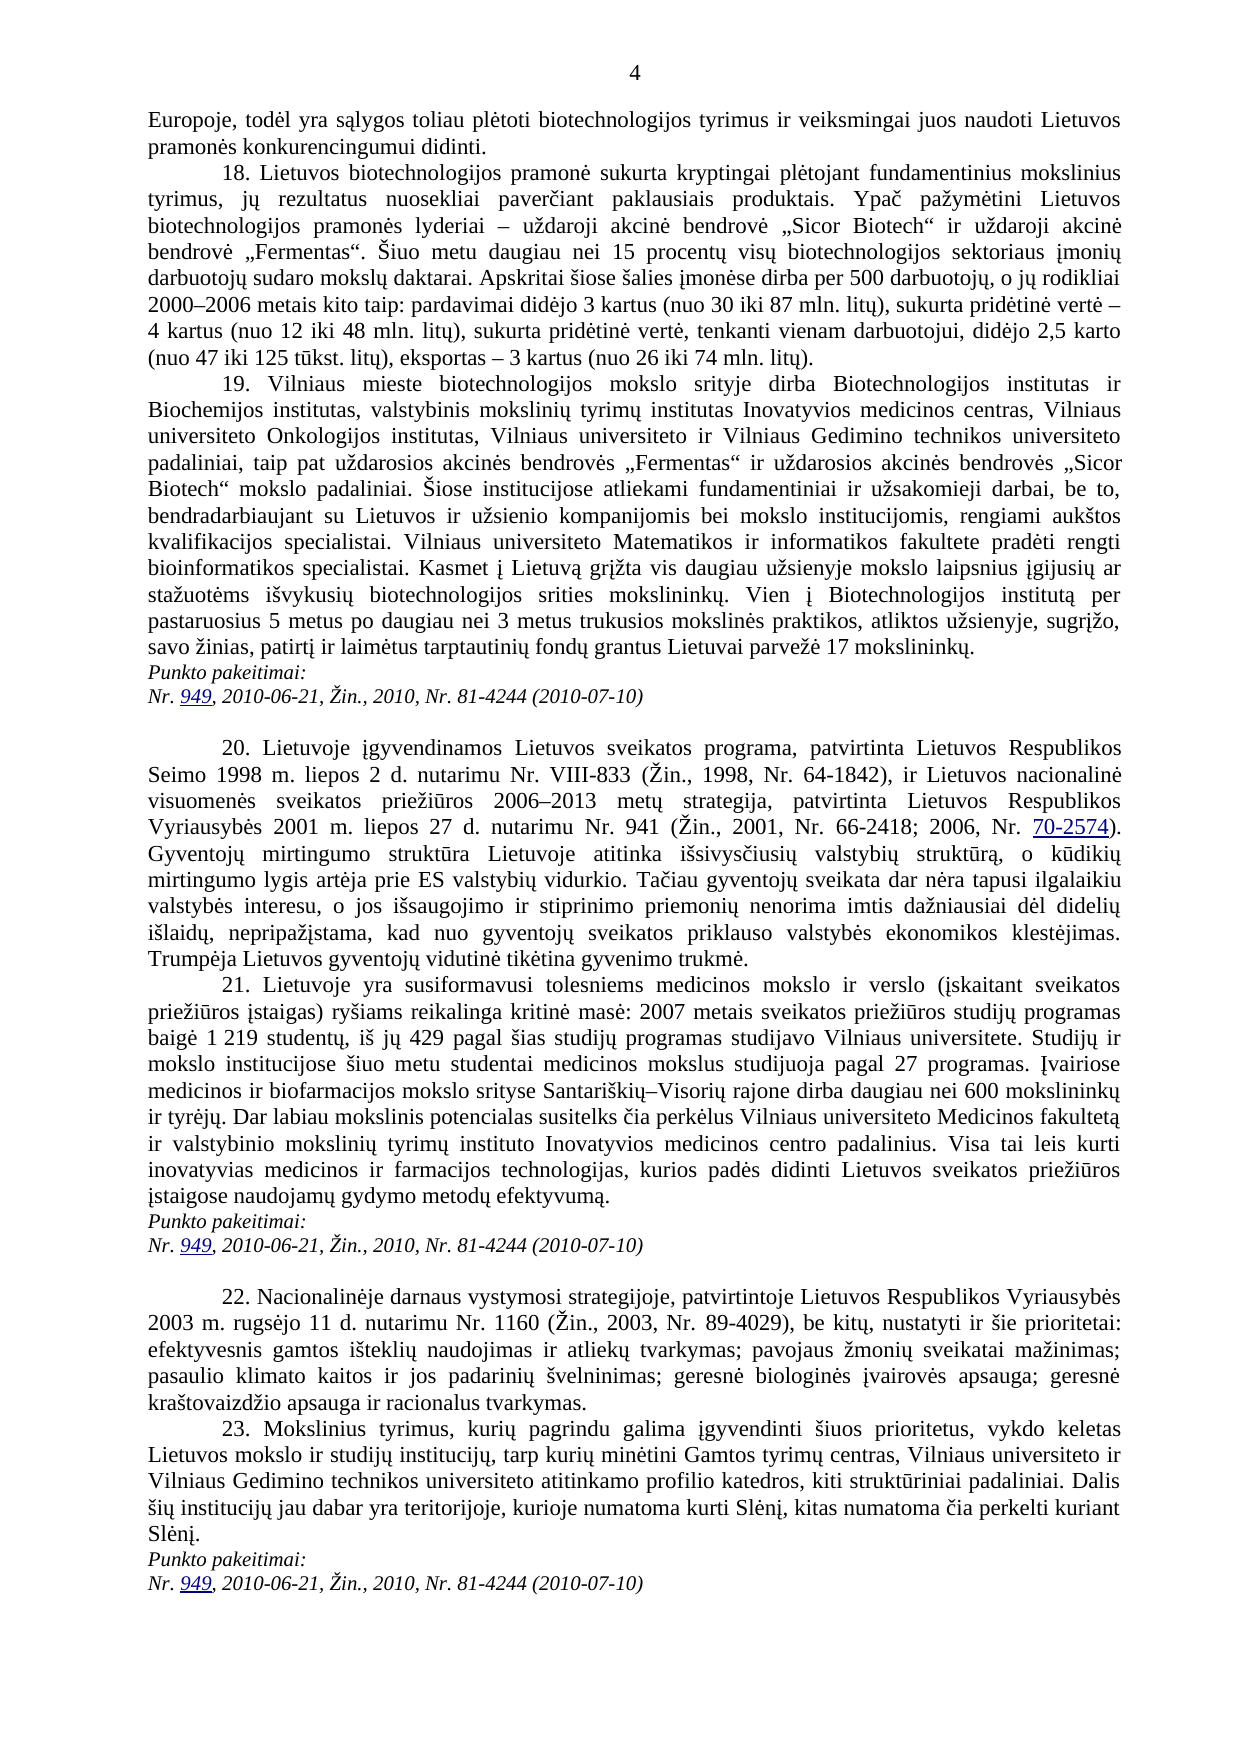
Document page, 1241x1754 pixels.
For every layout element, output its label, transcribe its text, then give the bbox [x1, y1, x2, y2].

text 20. Lietuvoje įgyvendinamos Lietuvos sveikatos programa, patvirtinta Lietuvos Respublikos Seimo 1998 m. liepos 2 d. nutarimu Nr. VIII-833 (Žin., 1998, Nr. 64-1842), ir Lietuvos nacionalinė visuomenės sveikatos priežiūros 2006–2013 metų strategija, patvirtinta Lietuvos Respublikos Vyriausybės 2001 m. liepos 27 d. nutarimu Nr. 941 (Žin., 2001, Nr. 66-2418; 2006, Nr. 70-2574). Gyventojų mirtingumo struktūra Lietuvoje atitinka išsivysčiusių valstybių struktūrą, o kūdikių mirtingumo lygis artėja prie ES valstybių vidurkio. Tačiau gyventojų sveikata dar nėra tapusi ilgalaikiu valstybės interesu, o jos išsaugojimo ir stiprinimo priemonių nenorima imtis dažniausiai dėl didelių išlaidų, nepripažįstama, kad nuo gyventojų sveikatos priklauso valstybės ekonomikos klestėjimas. Trumpėja Lietuvos gyventojų vidutinė tikėtina gyvenimo trukmė. [148, 734, 1122, 971]
text Nr. 949, 2010-06-21, Žin., 2010, Nr. 81-4244 (2010-07-10) [148, 1233, 1122, 1257]
text 18. Lietuvos biotechnologijos pramonė sukurta kryptingai plėtojant fundamentinius mokslinius tyrimus, jų rezultatus nuosekliai paverčiant paklausiais produktais. Ypač pažymėtini Lietuvos biotechnologijos pramonės lyderiai – uždaroji akcinė bendrovė „Sicor Biotech“ ir uždaroji akcinė bendrovė „Fermentas“. Šiuo metu daugiau nei 15 procentų visų biotechnologijos sektoriaus įmonių darbuotojų sudaro mokslų daktarai. Apskritai šiose šalies įmonėse dirba per 500 darbuotojų, o jų rodikliai 2000–2006 metais kito taip: pardavimai didėjo 3 kartus (nuo 30 iki 87 mln. litų), sukurta pridėtinė vertė – 4 kartus (nuo 12 iki 48 mln. litų), sukurta pridėtinė vertė, tenkanti vienam darbuotojui, didėjo 2,5 karto (nuo 47 iki 125 tūkst. litų), eksportas – 3 kartus (nuo 26 iki 74 mln. litų). [148, 159, 1122, 370]
text Europoje, todėl yra sąlygos toliau plėtoti biotechnologijos tyrimus ir veiksmingai juos naudoti Lietuvos pramonės konkurencingumui didinti. [148, 106, 1122, 159]
text Nr. 949, 2010-06-21, Žin., 2010, Nr. 81-4244 (2010-07-10) [148, 1571, 1122, 1595]
text Punkto pakeitimai: [148, 660, 1122, 684]
text 19. Vilniaus mieste biotechnologijos mokslo srityje dirba Biotechnologijos institutas ir Biochemijos institutas, valstybinis mokslinių tyrimų institutas Inovatyvios medicinos centras, Vilniaus universiteto Onkologijos institutas, Vilniaus universiteto ir Vilniaus Gedimino technikos universiteto padaliniai, taip pat uždarosios akcinės bendrovės „Fermentas“ ir uždarosios akcinės bendrovės „Sicor Biotech“ mokslo padaliniai. Šiose institucijose atliekami fundamentiniai ir užsakomieji darbai, be to, bendradarbiaujant su Lietuvos ir užsienio kompanijomis bei mokslo institucijomis, rengiami aukštos kvalifikacijos specialistai. Vilniaus universiteto Matematikos ir informatikos fakultete pradėti rengti bioinformatikos specialistai. Kasmet į Lietuvą grįžta vis daugiau užsienyje mokslo laipsnius įgijusių ar stažuotėms išvykusių biotechnologijos srities mokslininkų. Vien į Biotechnologijos institutą per pastaruosius 5 metus po daugiau nei 3 metus trukusios mokslinės praktikos, atliktos užsienyje, sugrįžo, savo žinias, patirtį ir laimėtus tarptautinių fondų grantus Lietuvai parvežė 17 mokslininkų. [148, 370, 1122, 660]
text 23. Mokslinius tyrimus, kurių pagrindu galima įgyvendinti šiuos prioritetus, vykdo keletas Lietuvos mokslo ir studijų institucijų, tarp kurių minėtini Gamtos tyrimų centras, Vilniaus universiteto ir Vilniaus Gedimino technikos universiteto atitinkamo profilio katedros, kiti struktūriniai padaliniai. Dalis šių institucijų jau dabar yra teritorijoje, kurioje numatoma kurti Slėnį, kitas numatoma čia perkelti kuriant Slėnį. [148, 1415, 1122, 1547]
text Punkto pakeitimai: [148, 1209, 1122, 1233]
text 21. Lietuvoje yra susiformavusi tolesniems medicinos mokslo ir verslo (įskaitant sveikatos priežiūros įstaigas) ryšiams reikalinga kritinė masė: 2007 metais sveikatos priežiūros studijų programas baigė 1 219 studentų, iš jų 429 pagal šias studijų programas studijavo Vilniaus universitete. Studijų ir mokslo institucijose šiuo metu studentai medicinos mokslus studijuoja pagal 27 programas. Įvairiose medicinos ir biofarmacijos mokslo srityse Santariškių–Visorių rajone dirba daugiau nei 600 mokslininkų ir tyrėjų. Dar labiau mokslinis potencialas susitelks čia perkėlus Vilniaus universiteto Medicinos fakultetą ir valstybinio mokslinių tyrimų instituto Inovatyvios medicinos centro padalinius. Visa tai leis kurti inovatyvias medicinos ir farmacijos technologijas, kurios padės didinti Lietuvos sveikatos priežiūros įstaigose naudojamų gydymo metodų efektyvumą. [148, 971, 1122, 1209]
text Nr. 949, 2010-06-21, Žin., 2010, Nr. 81-4244 (2010-07-10) [148, 684, 1122, 708]
text Punkto pakeitimai: [148, 1547, 1122, 1571]
text 22. Nacionalinėje darnaus vystymosi strategijoje, patvirtintoje Lietuvos Respublikos Vyriausybės 2003 m. rugsėjo 11 d. nutarimu Nr. 1160 (Žin., 2003, Nr. 89-4029), be kitų, nustatyti ir šie prioritetai: efektyvesnis gamtos išteklių naudojimas ir atliekų tvarkymas; pavojaus žmonių sveikatai mažinimas; pasaulio klimato kaitos ir jos padarinių švelninimas; geresnė biologinės įvairovės apsauga; geresnė kraštovaizdžio apsauga ir racionalus tvarkymas. [148, 1283, 1122, 1415]
